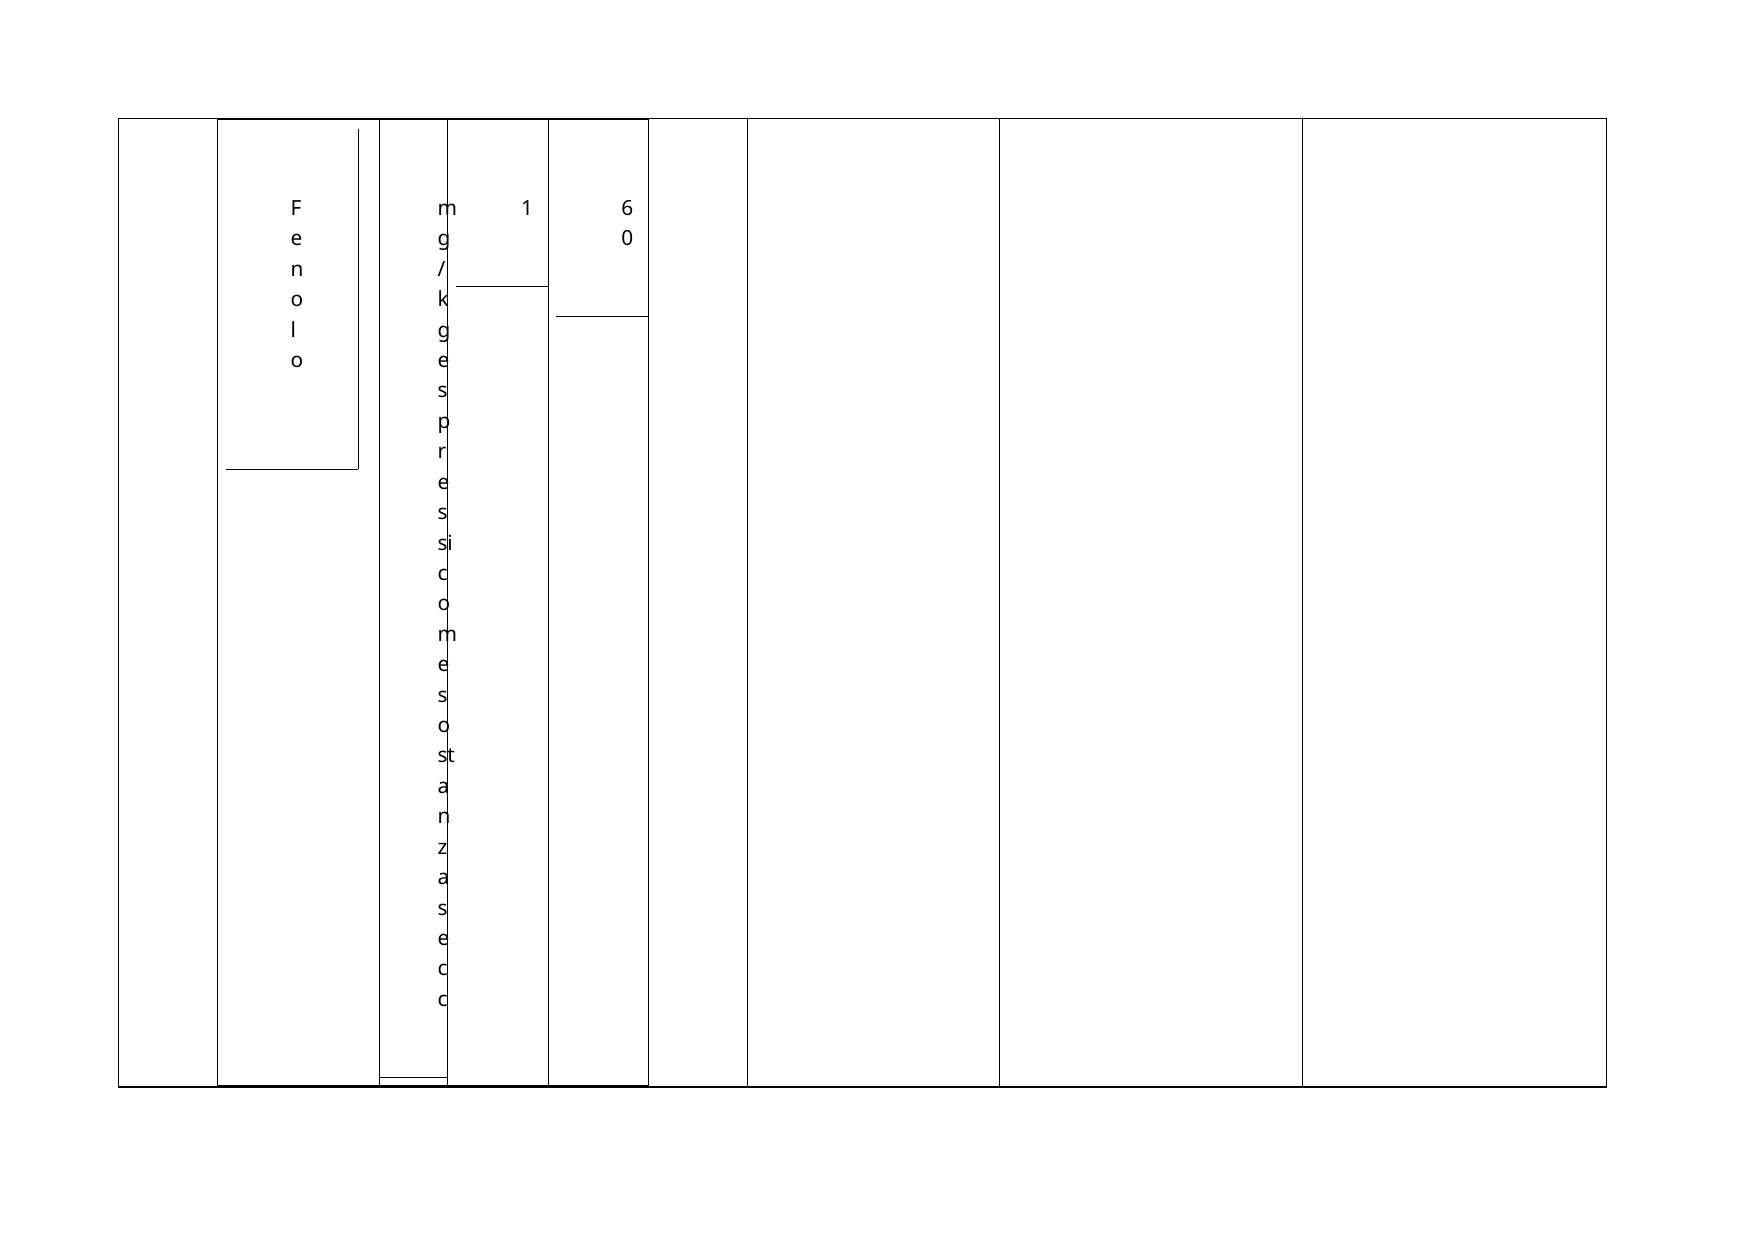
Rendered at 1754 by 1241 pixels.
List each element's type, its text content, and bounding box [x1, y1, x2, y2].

table_cell [1000, 119, 1302, 1086]
table_cell [1303, 119, 1606, 1086]
table_cell [748, 119, 999, 1086]
table_cell 60 [549, 120, 648, 1085]
table_cell [649, 119, 747, 1086]
table_cell [119, 119, 217, 1086]
table_cell mg/kg espressi come sostanza secca [380, 120, 447, 1077]
table_cell Fenolo [218, 120, 379, 1085]
table_cell 1 [448, 120, 548, 1085]
